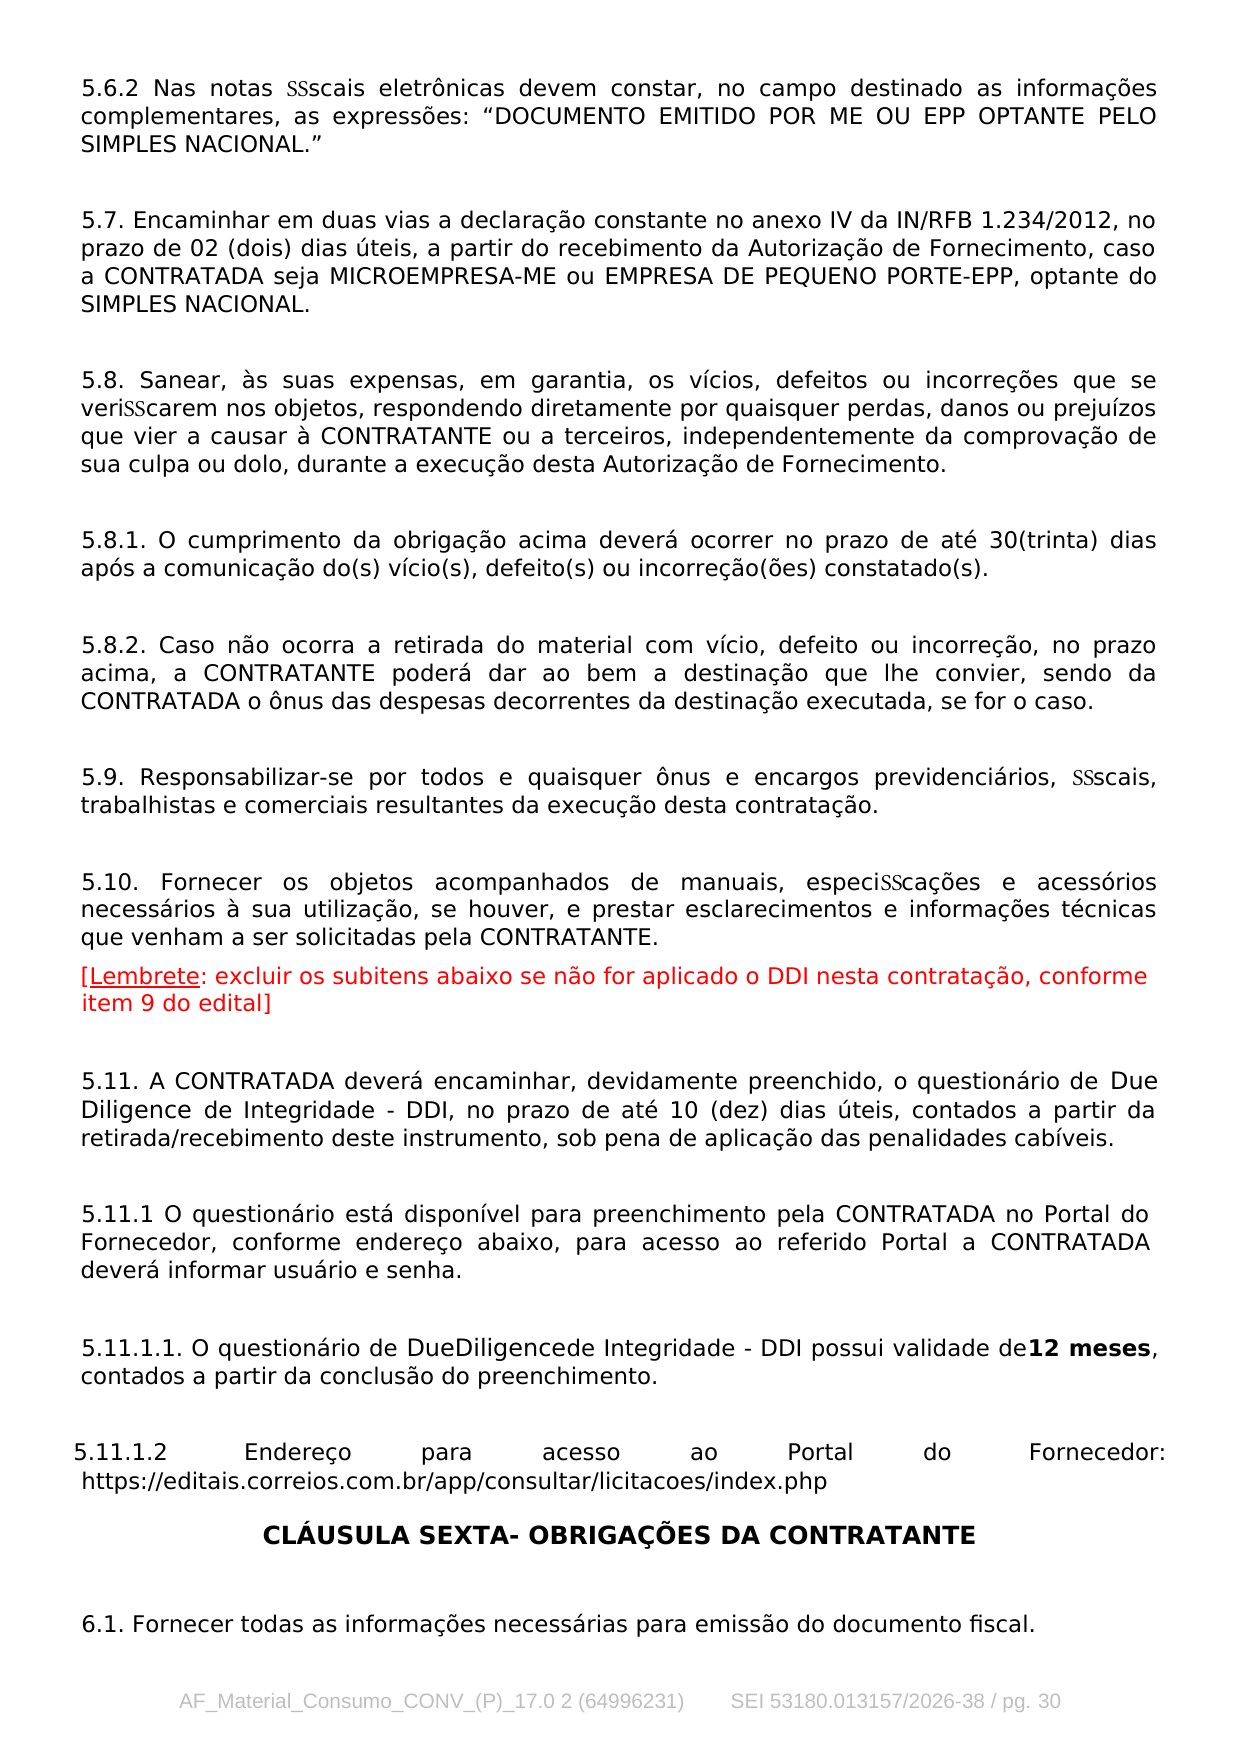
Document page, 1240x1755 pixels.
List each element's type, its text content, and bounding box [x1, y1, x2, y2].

text [Lembrete: excluir os subitens abaixo se não for aplicado o DDI nesta contratação, conforme item 9 do edital] [80, 963, 1166, 1017]
text 5.11.1.2 Endereço para acesso ao Portal do Fornecedor: [73, 1439, 1166, 1466]
text 5.8.1. O cumprimento da obrigação acima deverá ocorrer no prazo de até 30(trinta) dias após a comunicação do(s) vício(s), defeito(s) ou incorreção(ões) constatado(s). [80, 528, 1158, 582]
text 5.10. Fornecer os objetos acompanhados de manuais, especicações e acessórios necessários à sua utilização, se houver, e prestar esclarecimentos e informações técnicas que venham a ser solicitadas pela CONTRATANTE. [80, 869, 1158, 951]
text 5.7. Encaminhar em duas vias a declaração constante no anexo IV da IN/RFB 1.234/2012, no prazo de 02 (dois) dias úteis, a partir do recebimento da Autorização de Fornecimento, caso a CONTRATADA seja MICROEMPRESA-ME ou EMPRESA DE PEQUENO PORTE-EPP, optante do SIMPLES NACIONAL. [80, 207, 1158, 318]
text 5.11.1.1. O questionário de DueDiligencede Integridade - DDI possui validade de12 meses, contados a partir da conclusão do preenchimento. [80, 1334, 1158, 1390]
text 5.8. Sanear, às suas expensas, em garantia, os vícios, defeitos ou incorreções que se vericarem nos objetos, respondendo diretamente por quaisquer perdas, danos ou prejuízos que vier a causar à CONTRATANTE ou a terceiros, independentemente da comprovação de sua culpa ou dolo, durante a execução desta Autorização de Fornecimento. [80, 367, 1158, 478]
text 6.1. Fornecer todas as informações necessárias para emissão do documento fiscal. [80, 1611, 1158, 1638]
text 5.8.2. Caso não ocorra a retirada do material com vício, defeito ou incorreção, no prazo acima, a CONTRATANTE poderá dar ao bem a destinação que lhe convier, sendo da CONTRATADA o ônus das despesas decorrentes da destinação executada, se for o caso. [80, 632, 1158, 714]
text 5.11. A CONTRATADA deverá encaminhar, devidamente preenchido, o questionário de Due Diligence de Integridade - DDI, no prazo de até 10 (dez) dias úteis, contados a partir da retirada/recebimento deste instrumento, sob pena de aplicação das penalidades cabíveis. [80, 1067, 1158, 1152]
text https://editais.correios.com.br/app/consultar/licitacoes/index.php [80, 1468, 1158, 1495]
subtitle CLÁUSULA SEXTA- OBRIGAÇÕES DA CONTRATANTE [74, 1521, 1165, 1550]
text 5.6.2 Nas notas scais eletrônicas devem constar, no campo destinado as informações complementares, as expressões: “DOCUMENTO EMITIDO POR ME OU EPP OPTANTE PELO SIMPLES NACIONAL.” [80, 75, 1158, 157]
text 5.11.1 O questionário está disponível para preenchimento pela CONTRATADA no Portal do Fornecedor, conforme endereço abaixo, para acesso ao referido Portal a CONTRATADA deverá informar usuário e senha. [80, 1202, 1151, 1284]
text 5.9. Responsabilizar-se por todos e quaisquer ônus e encargos previdenciários, scais, trabalhistas e comerciais resultantes da execução desta contratação. [80, 764, 1158, 819]
